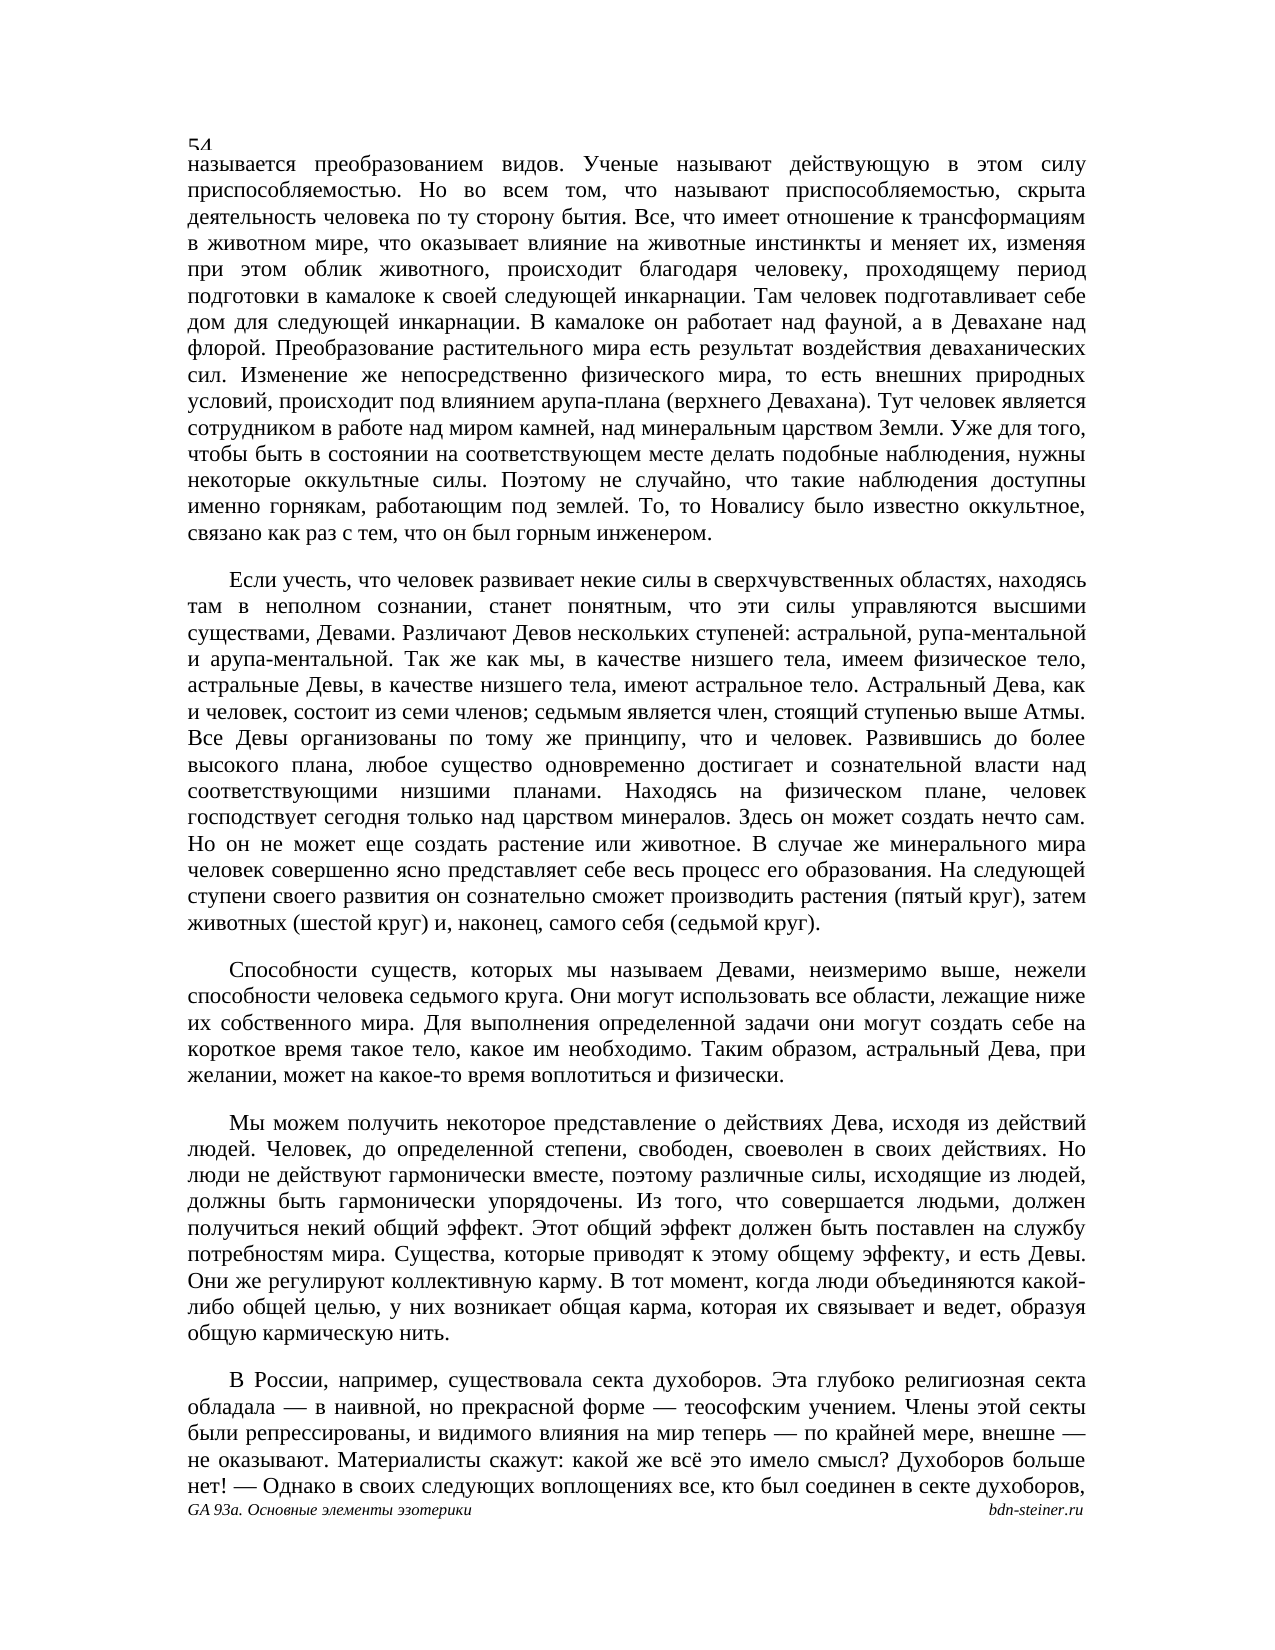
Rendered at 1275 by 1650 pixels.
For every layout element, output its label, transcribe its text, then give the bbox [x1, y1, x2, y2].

text Способности существ, которых мы называем Девами, неизмеримо выше, нежели способности человека седьмого круга. Они могут использовать все области, лежащие ниже их собственного мира. Для выполнения определенной задачи они могут создать себе на короткое время такое тело, какое им необходимо. Таким образом, астральный Дева, при желании, может на какое-то время воплотиться и физически. [187, 956, 1087, 1088]
text называется преобразованием видов. Ученые называют действующую в этом силу приспособляемостью. Но во всем том, что называют приспособляемостью, скрыта деятельность человека по ту сторону бытия. Все, что имеет отношение к трансформациям в животном мире, что оказывает влияние на животные инстинкты и меняет их, изменяя при этом облик животного, происходит благодаря человеку, проходящему период подготовки в камалоке к своей следующей инкарнации. Там человек подготавливает себе дом для следующей инкарнации. В камалоке он работает над фауной, а в Девахане над флорой. Преобразование растительного мира есть результат воздействия деваханических сил. Изменение же непосредственно физического мира, то есть внешних природных условий, происходит под влиянием арупа-плана (верхнего Девахана). Тут человек является сотрудником в работе над миром камней, над минеральным царством Земли. Уже для того, чтобы быть в состоянии на соответствующем месте делать подобные наблюдения, нужны некоторые оккультные силы. Поэтому не случайно, что такие наблюдения доступны именно горнякам, работающим под землей. То, то Новалису было известно оккультное, связано как раз с тем, что он был горным инженером. [187, 150, 1087, 545]
text Мы можем получить некоторое представление о действиях Дева, исходя из действий людей. Человек, до определенной степени, свободен, своеволен в своих действиях. Но люди не действуют гармонически вместе, поэтому различные силы, исходящие из людей, должны быть гармонически упорядочены. Из того, что совершается людьми, должен получиться некий общий эффект. Этот общий эффект должен быть поставлен на службу потребностям мира. Существа, которые приводят к этому общему эффекту, и есть Девы. Они же регулируют коллективную карму. В тот момент, когда люди объединяются какой-либо общей целью, у них возникает общая карма, которая их связывает и ведет, образуя общую кармическую нить. [187, 1108, 1087, 1346]
text Если учесть, что человек развивает некие силы в сверхчувственных областях, находясь там в неполном сознании, станет понятным, что эти силы управляются высшими существами, Девами. Различают Девов нескольких ступеней: астральной, рупа-ментальной и арупа-ментальной. Так же как мы, в качестве низшего тела, имеем физическое тело, астральные Девы, в качестве низшего тела, имеют астральное тело. Астральный Дева, как и человек, состоит из семи членов; седьмым является член, стоящий ступенью выше Атмы. Все Девы организованы по тому же принципу, что и человек. Развившись до более высокого плана, любое существо одновременно достигает и сознательной власти над соответствующими низшими планами. Находясь на физическом плане, человек господствует сегодня только над царством минералов. Здесь он может создать нечто сам. Но он не может еще создать растение или животное. В случае же минерального мира человек совершенно ясно представляет себе весь процесс его образования. На следующей ступени своего развития он сознательно сможет производить растения (пятый круг), затем животных (шестой круг) и, наконец, самого себя (седьмой круг). [187, 566, 1087, 935]
text В России, например, существовала секта духоборов. Эта глубоко религиозная секта обладала — в наивной, но прекрасной форме — теософским учением. Члены этой секты были репрессированы, и видимого влияния на мир теперь — по крайней мере, внешне — не оказывают. Материалисты скажут: какой же всё это имело смысл? Духоборов больше нет! — Однако в своих следующих воплощениях все, кто был соединен в секте духоборов, [187, 1367, 1087, 1498]
